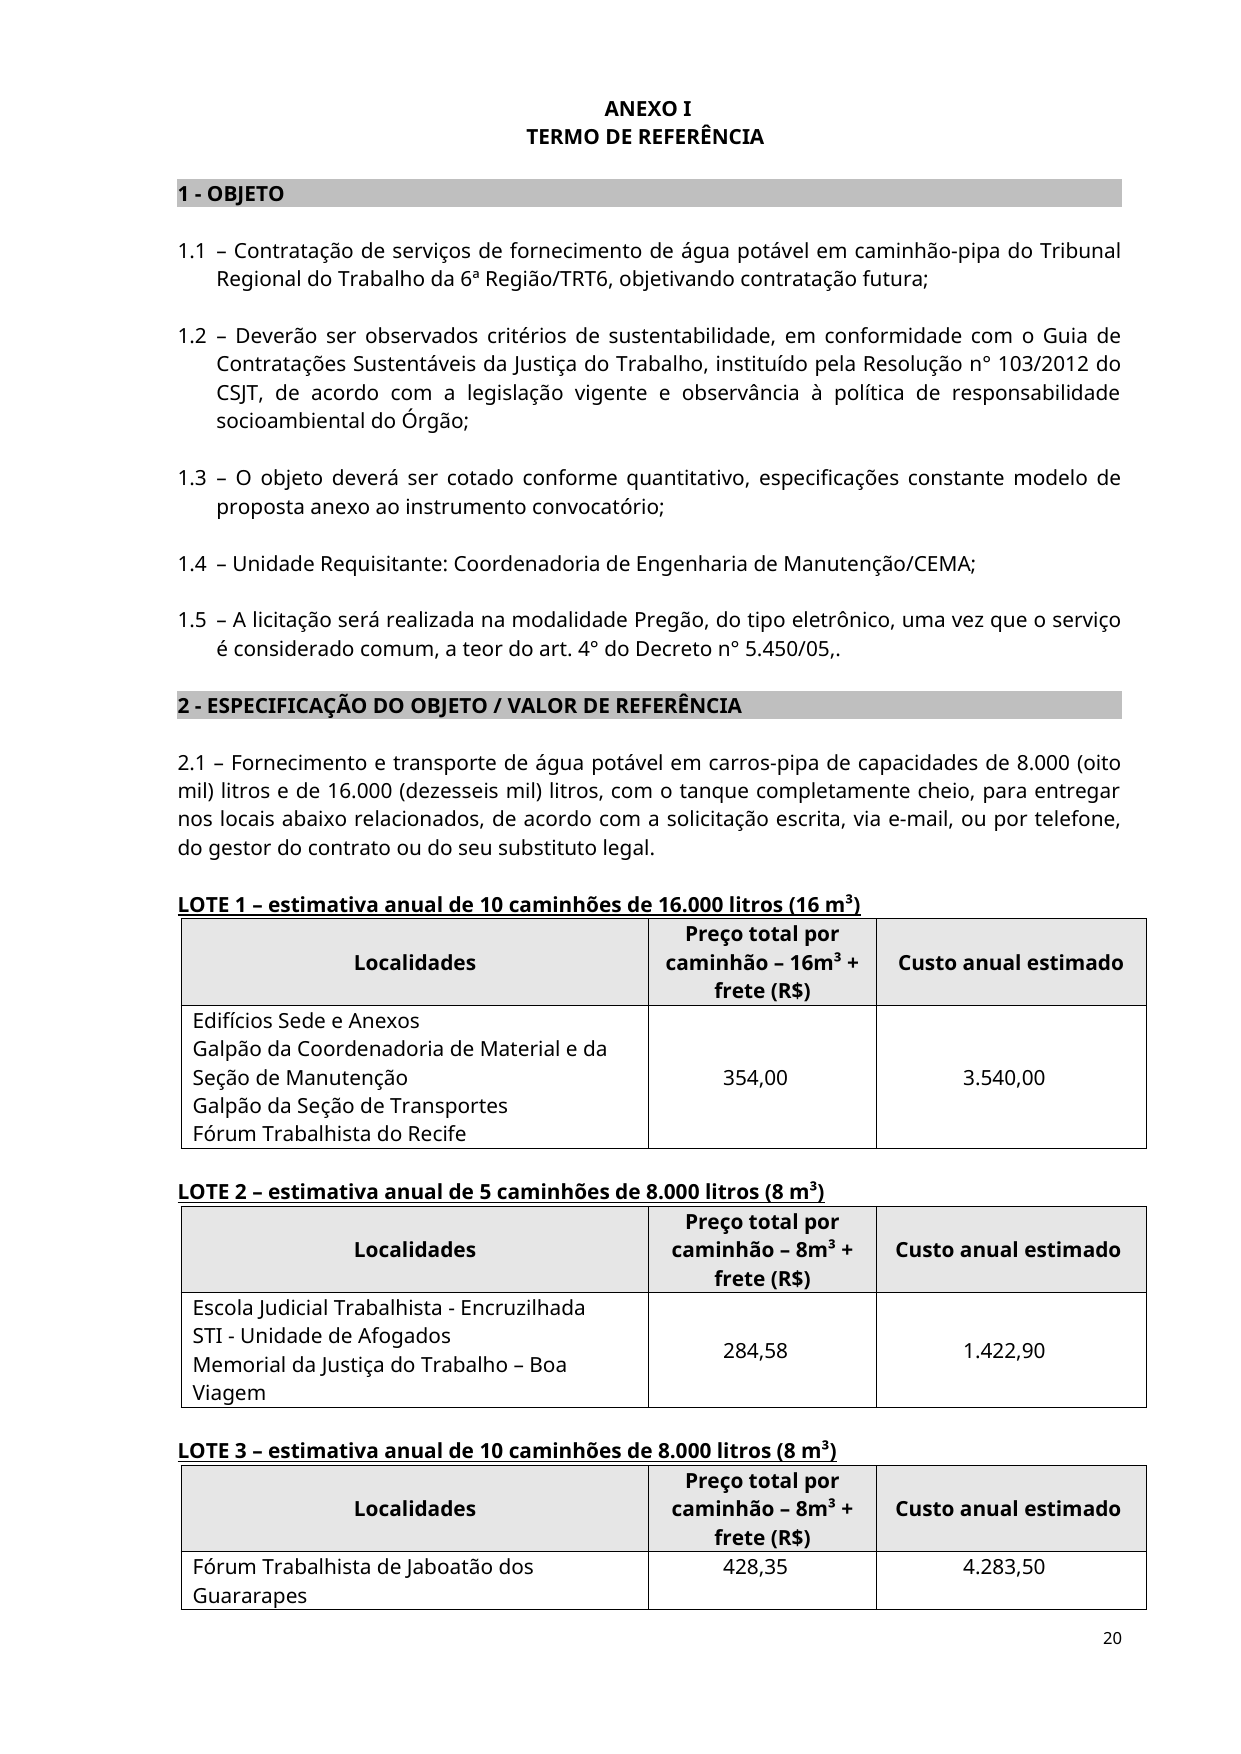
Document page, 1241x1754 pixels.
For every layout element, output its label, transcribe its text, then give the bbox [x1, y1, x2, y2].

text LOTE 3 – estimativa anual de 10 caminhões de 8.000 litros (8 m³) [177, 1436, 1122, 1465]
text ANEXO I [177, 94, 1118, 122]
table_header Custo anual estimado [877, 919, 1146, 1005]
table_header Localidades [182, 1207, 648, 1292]
table_header Preço total por caminhão – 16m³ + frete (R$) [649, 919, 876, 1005]
table_cell Escola Judicial Trabalhista - Encruzilhada STI - Unidade de Afogados Memorial da Justiça do Trabalho – Boa Viagem [182, 1293, 648, 1407]
table_header Preço total por caminhão – 8m³ + frete (R$) [649, 1466, 876, 1551]
table_cell Fórum Trabalhista de Jaboatão dos Guararapes [182, 1552, 648, 1609]
list – Unidade Requisitante: Coordenadoria de Engenharia de Manutenção/CEMA; [177, 549, 1122, 577]
text 2.1 – Fornecimento e transporte de água potável em carros-pipa de capacidades de 8.000 (oito mil) litros e de 16.000 (dezesseis mil) litros, com o tanque completamente cheio, para entregar nos locais abaixo relacionados, de acordo com a solicitação escrita, via e-mail, ou por telefone, do gestor do contrato ou do seu substituto legal. [177, 748, 1122, 861]
table_cell Edifícios Sede e Anexos Galpão da Coordenadoria de Material e da Seção de Manutenção Galpão da Seção de Transportes Fórum Trabalhista do Recife [182, 1006, 648, 1148]
table_header Preço total por caminhão – 8m³ + frete (R$) [649, 1207, 876, 1292]
text 2 - ESPECIFICAÇÃO DO OBJETO / VALOR DE REFERÊNCIA [177, 691, 1122, 719]
table_header Localidades [182, 1466, 648, 1551]
text TERMO DE REFERÊNCIA [177, 122, 1118, 151]
table_cell 428,35 [649, 1552, 876, 1609]
list – Deverão ser observados critérios de sustentabilidade, em conformidade com o Guia de Contratações Sustentáveis da Justiça do Trabalho, instituído pela Resolução n° 103/2012 do CSJT, de acordo com a legislação vigente e observância à política de responsabilidade socioambiental do Órgão; [177, 321, 1122, 435]
text 1 - OBJETO [177, 179, 1122, 207]
table_header Custo anual estimado [877, 1207, 1146, 1292]
list – O objeto deverá ser cotado conforme quantitativo, especificações constante modelo de proposta anexo ao instrumento convocatório; [177, 463, 1122, 520]
table_cell 284,58 [649, 1293, 876, 1407]
text LOTE 2 – estimativa anual de 5 caminhões de 8.000 litros (8 m³) [177, 1177, 1122, 1206]
table_cell 3.540,00 [877, 1006, 1146, 1148]
table_cell 4.283,50 [877, 1552, 1146, 1609]
list – Contratação de serviços de fornecimento de água potável em caminhão-pipa do Tribunal Regional do Trabalho da 6ª Região/TRT6, objetivando contratação futura; [177, 236, 1122, 293]
table_cell 354,00 [649, 1006, 876, 1148]
table_header Custo anual estimado [877, 1466, 1146, 1551]
table_cell 1.422,90 [877, 1293, 1146, 1407]
table_header Localidades [182, 919, 648, 1005]
text LOTE 1 – estimativa anual de 10 caminhões de 16.000 litros (16 m³) [177, 890, 1122, 918]
list – A licitação será realizada na modalidade Pregão, do tipo eletrônico, uma vez que o serviço é considerado comum, a teor do art. 4° do Decreto n° 5.450/05,. [177, 606, 1122, 662]
